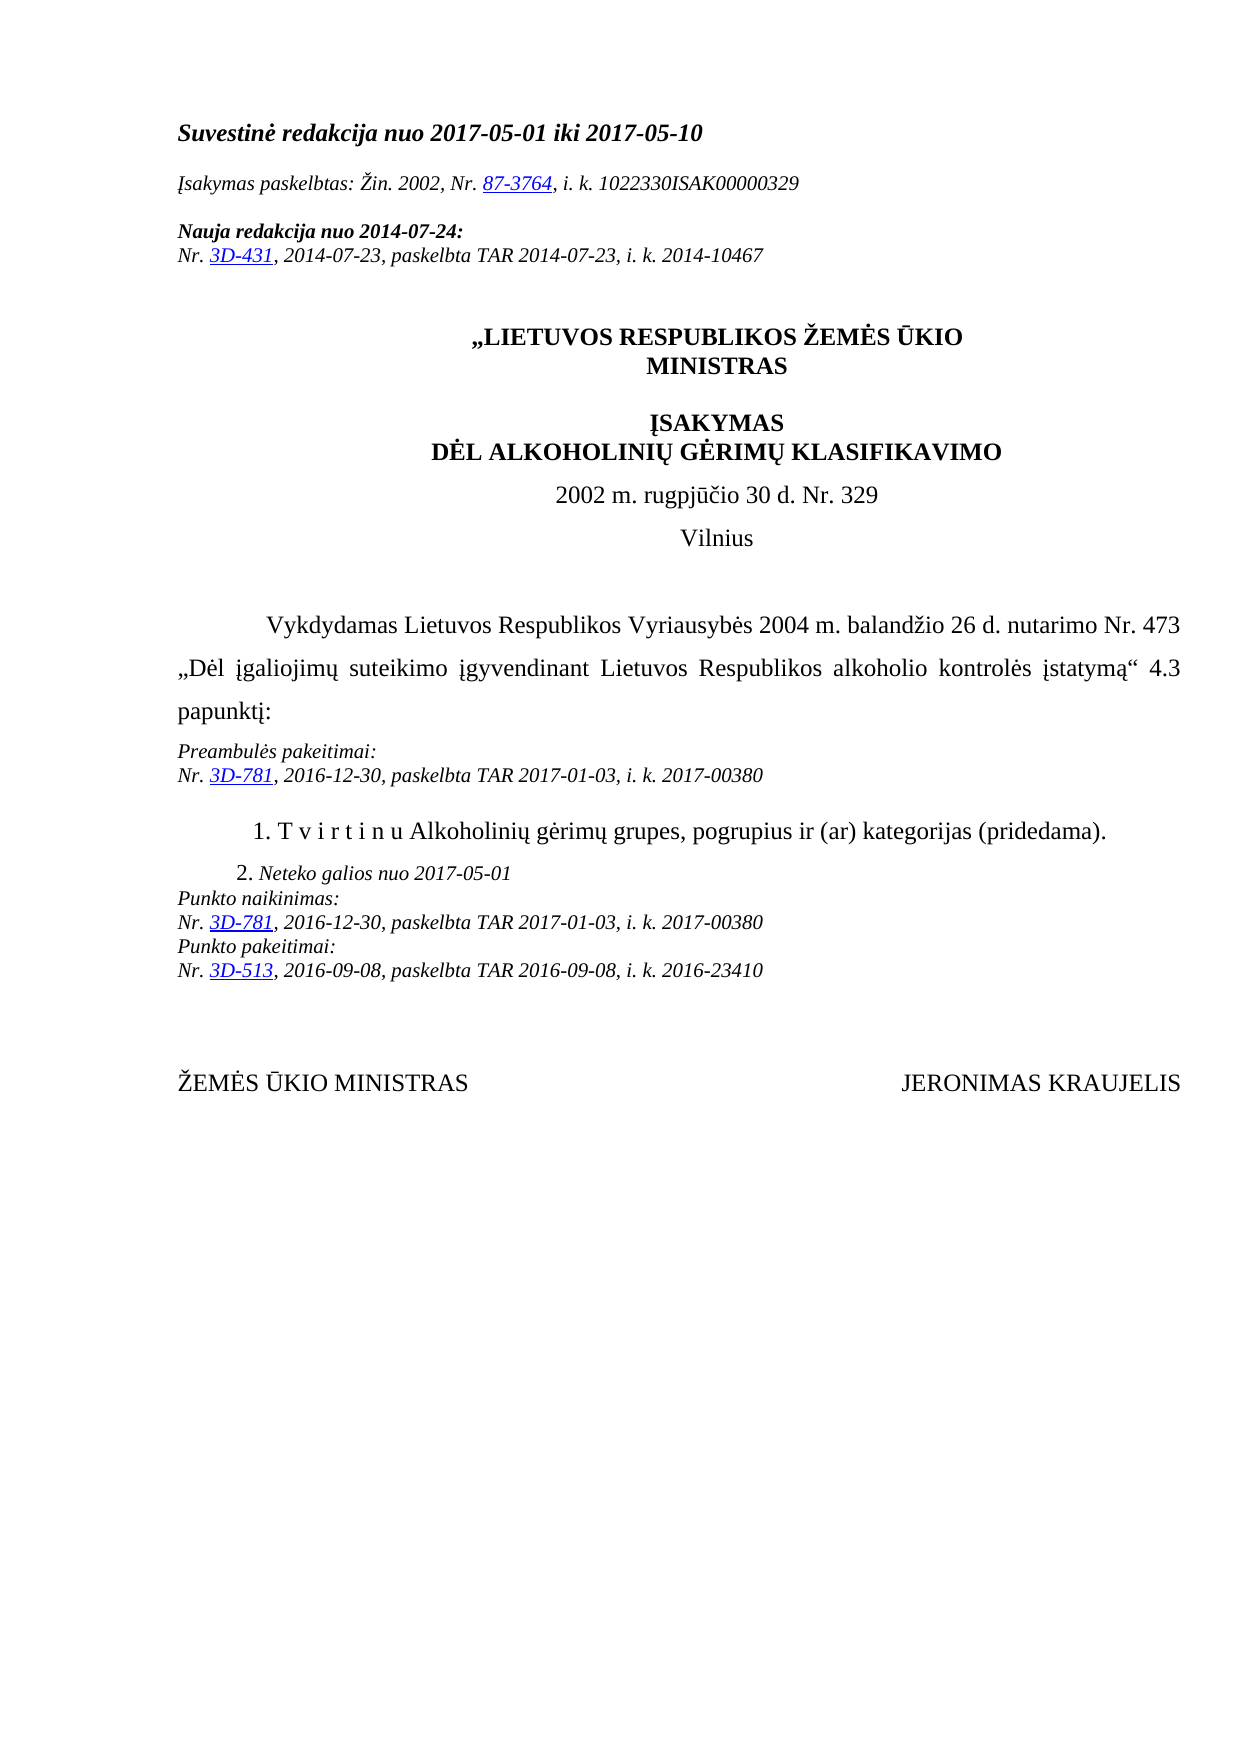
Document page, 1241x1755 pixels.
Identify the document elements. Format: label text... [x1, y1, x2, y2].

text 2002 m. rugpjūčio 30 d. Nr. 329 [252, 480, 1181, 509]
text ĮSAKYMAS [252, 408, 1181, 437]
text Punkto naikinimas: [177, 886, 1181, 909]
text Nauja redakcija nuo 2014-07-24: [177, 219, 1181, 243]
text Nr. 3D-431, 2014-07-23, paskelbta TAR 2014-07-23, i. k. 2014-10467 [177, 243, 1181, 267]
text 1. T v i r t i n u Alkoholinių gėrimų grupes, pogrupius ir (ar) kategorijas (pridedama). [177, 816, 1181, 845]
text Nr. 3D-513, 2016-09-08, paskelbta TAR 2016-09-08, i. k. 2016-23410 [177, 958, 1181, 982]
text Įsakymas paskelbtas: Žin. 2002, Nr. 87-3764, i. k. 1022330ISAK00000329 [177, 171, 1181, 195]
text „LIETUVOS RESPUBLIKOS ŽEMĖS ŪKIO [252, 322, 1181, 351]
text Nr. 3D-781, 2016-12-30, paskelbta TAR 2017-01-03, i. k. 2017-00380 [177, 909, 1181, 934]
text 2. Neteko galios nuo 2017-05-01 [177, 859, 1181, 886]
text Vykdydamas Lietuvos Respublikos Vyriausybės 2004 m. balandžio 26 d. nutarimo Nr. 473 „Dėl įgaliojimų suteikimo įgyvendinant Lietuvos Respublikos alkoholio kontrolės įstatymą“ 4.3 papunktį: [177, 610, 1181, 725]
text MINISTRAS [252, 351, 1181, 380]
text Suvestinė redakcija nuo 2017-05-01 iki 2017-05-10 [177, 118, 1181, 147]
text Nr. 3D-781, 2016-12-30, paskelbta TAR 2017-01-03, i. k. 2017-00380 [177, 763, 1181, 787]
text Preambulės pakeitimai: [177, 739, 1181, 763]
text ŽEMĖS ŪKIO MINISTRAS JERONIMAS KRAUJELIS [177, 1068, 1181, 1097]
text DĖL ALKOHOLINIŲ GĖRIMŲ KLASIFIKAVIMO [252, 437, 1181, 466]
text Punkto pakeitimai: [177, 934, 1181, 958]
text Vilnius [252, 523, 1181, 552]
